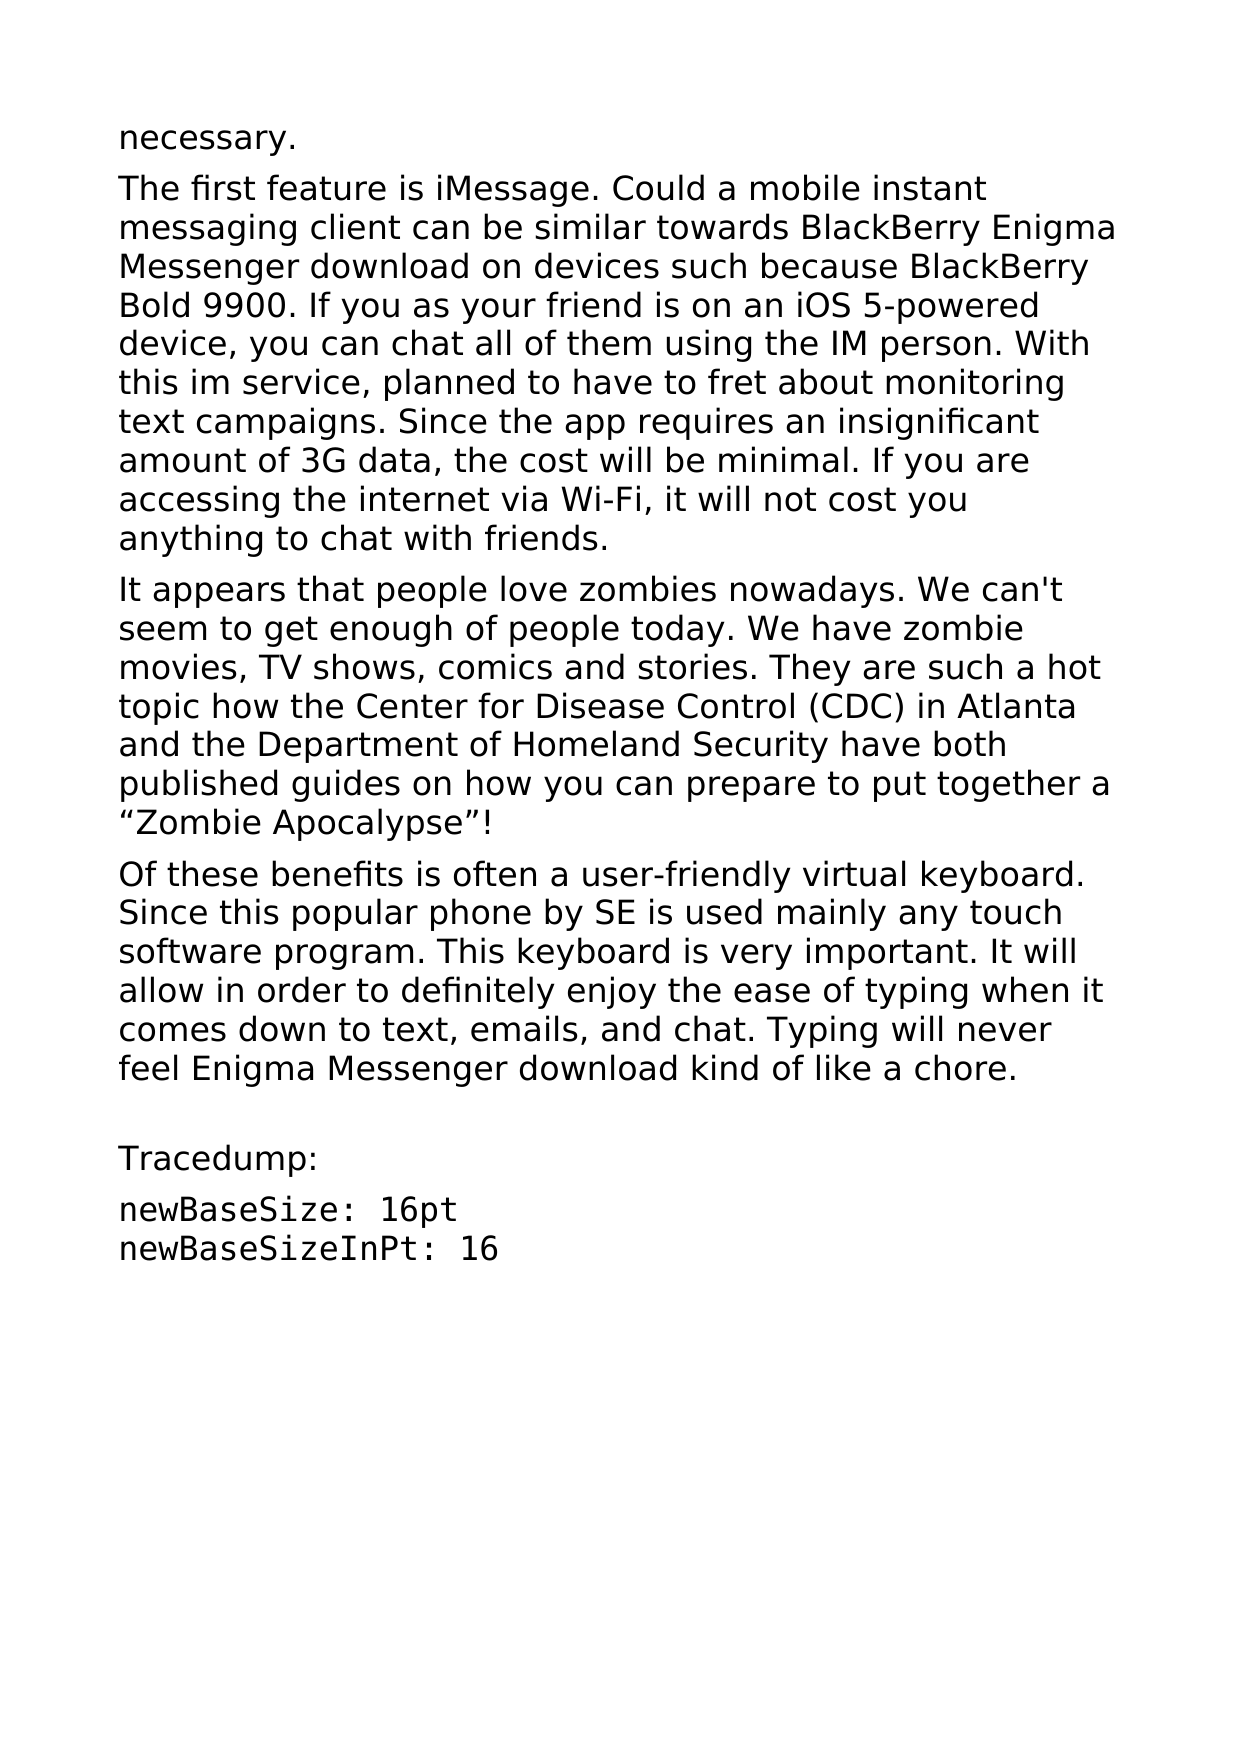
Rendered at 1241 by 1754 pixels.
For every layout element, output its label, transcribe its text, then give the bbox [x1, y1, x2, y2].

text It appears that people love zombies nowadays. We can't seem to get enough of people today. We have zombie movies, TV shows, comics and stories. They are such a hot topic how the Center for Disease Control (CDC) in Atlanta and the Department of Homeland Security have both published guides on how you can prepare to put together a “Zombie Apocalypse”! [118, 571, 1122, 842]
text Tracedump: [118, 1101, 1122, 1178]
text necessary. [118, 118, 1122, 157]
text The first feature is iMessage. Could a mobile instant messaging client can be similar towards BlackBerry Enigma Messenger download on devices such because BlackBerry Bold 9900. If you as your friend is on an iOS 5-powered device, you can chat all of them using the IM person. With this im service, planned to have to fret about monitoring text campaigns. Since the app requires an insignificant amount of 3G data, the cost will be minimal. If you are accessing the internet via Wi-Fi, it will not cost you anything to chat with friends. [118, 169, 1122, 558]
text newBaseSize: 16pt newBaseSizeInPt: 16 [118, 1191, 1122, 1268]
text Of these benefits is often a user-friendly virtual keyboard. Since this popular phone by SE is used mainly any touch software program. This keyboard is very important. It will allow in order to definitely enjoy the ease of typing when it comes down to text, emails, and chat. Typing will never feel Enigma Messenger download kind of like a chore. [118, 855, 1122, 1088]
